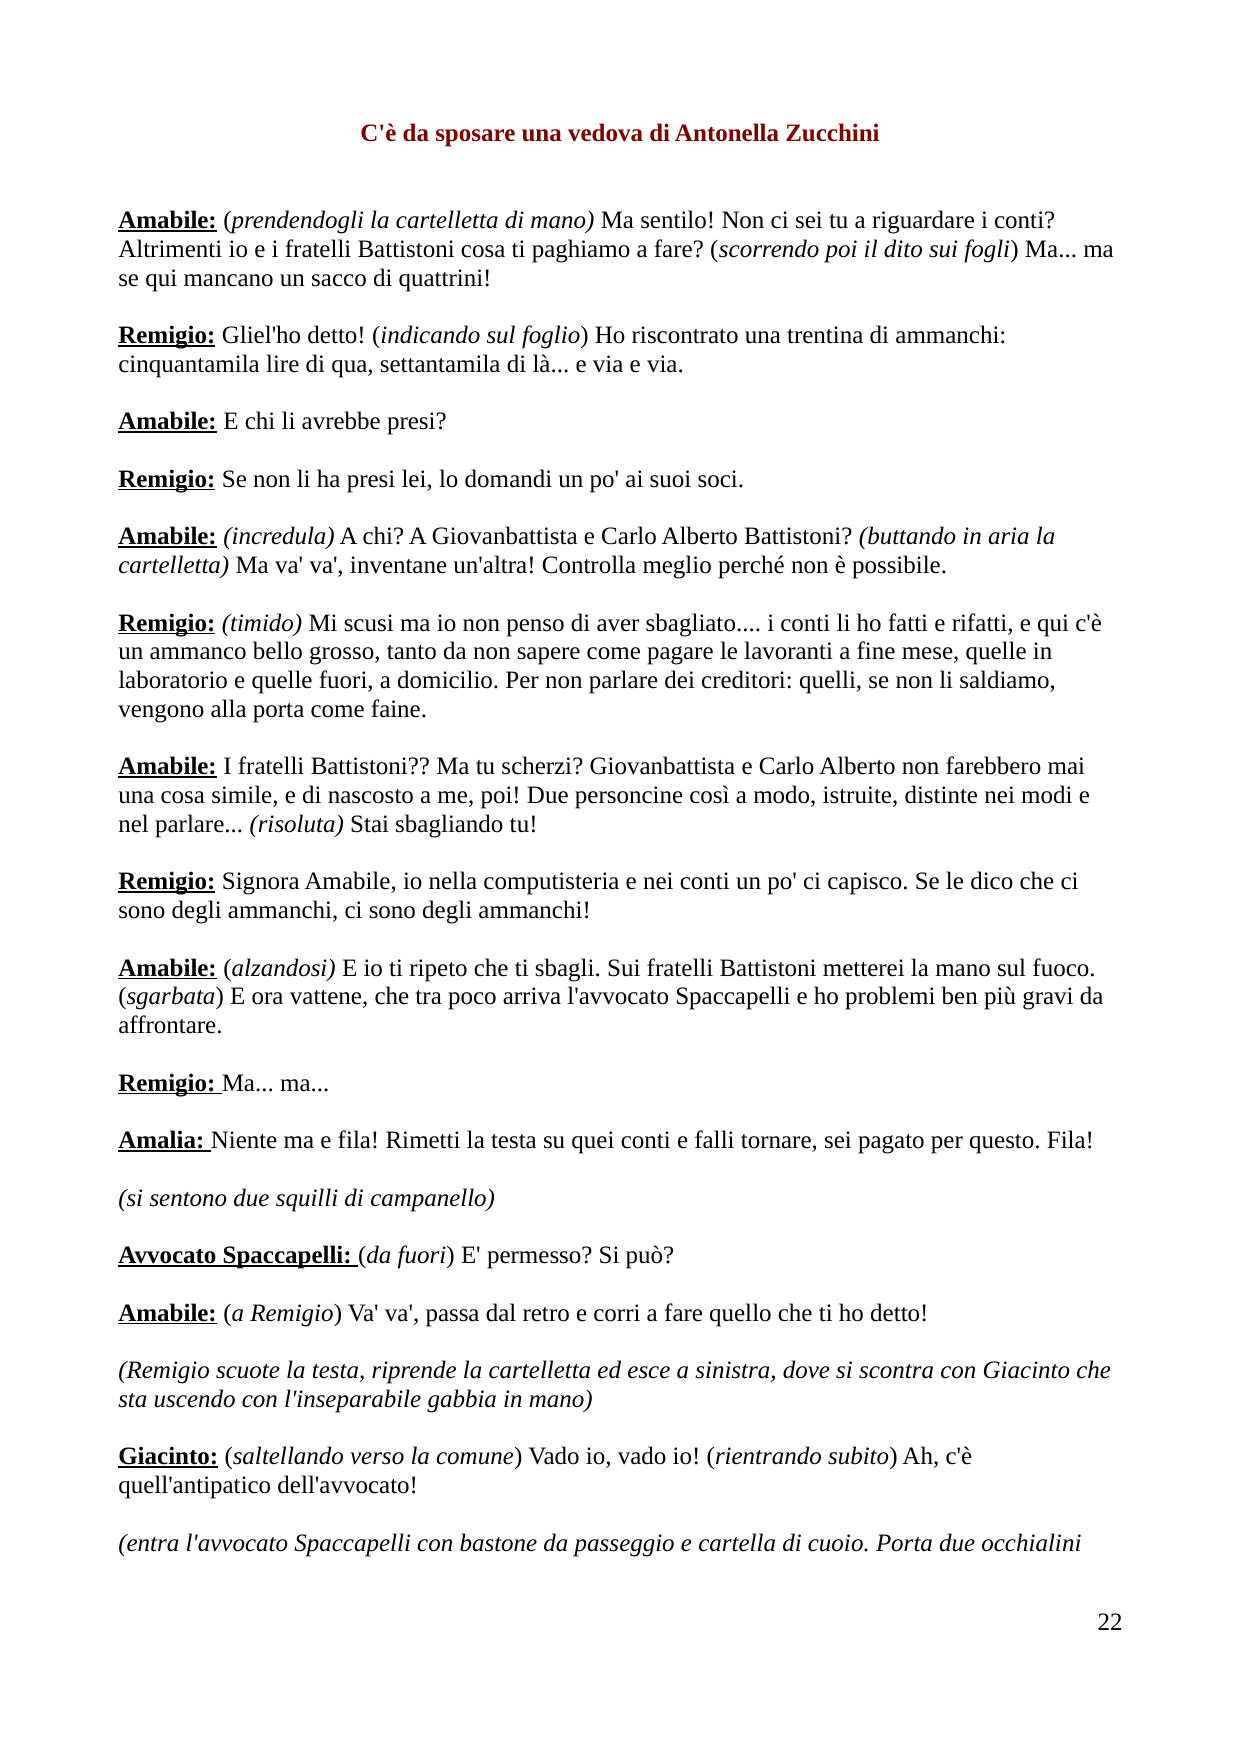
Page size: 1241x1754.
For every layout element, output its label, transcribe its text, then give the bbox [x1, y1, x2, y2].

text Amabile: (incredula) A chi? A Giovanbattista e Carlo Alberto Battistoni? (buttando in aria la cartelletta) Ma va' va', inventane un'altra! Controlla meglio perché non è possibile. [118, 521, 1122, 579]
text Avvocato Spaccapelli: (da fuori) E' permesso? Si può? [118, 1240, 1122, 1269]
text Amabile: E chi li avrebbe presi? [118, 406, 1122, 435]
text Remigio: Gliel'ho detto! (indicando sul foglio) Ho riscontrato una trentina di ammanchi: cinquantamila lire di qua, settantamila di là... e via e via. [118, 320, 1122, 378]
text Remigio: Se non li ha presi lei, lo domandi un po' ai suoi soci. [118, 464, 1122, 493]
text (si sentono due squilli di campanello) [118, 1183, 1122, 1240]
text Remigio: (timido) Mi scusi ma io non penso di aver sbagliato.... i conti li ho fatti e rifatti, e qui c'è un ammanco bello grosso, tanto da non sapere come pagare le lavoranti a fine mese, quelle in laboratorio e quelle fuori, a domicilio. Per non parlare dei creditori: quelli, se non li saldiamo, vengono alla porta come faine. [118, 608, 1122, 723]
text Amabile: I fratelli Battistoni?? Ma tu scherzi? Giovanbattista e Carlo Alberto non farebbero mai una cosa simile, e di nascosto a me, poi! Due personcine così a modo, istruite, distinte nei modi e nel parlare... (risoluta) Stai sbagliando tu! [118, 751, 1122, 838]
text (entra l'avvocato Spaccapelli con bastone da passeggio e cartella di cuoio. Porta due occhialini [118, 1528, 1122, 1556]
text Remigio: Signora Amabile, io nella computisteria e nei conti un po' ci capisco. Se le dico che ci sono degli ammanchi, ci sono degli ammanchi! [118, 866, 1122, 924]
text Amalia: Niente ma e fila! Rimetti la testa su quei conti e falli tornare, sei pagato per questo. Fila! [118, 1125, 1122, 1154]
text Giacinto: (saltellando verso la comune) Vado io, vado io! (rientrando subito) Ah, c'è quell'antipatico dell'avvocato! [118, 1441, 1122, 1499]
text Remigio: Ma... ma... [118, 1068, 1122, 1096]
text [118, 176, 1122, 205]
text (Remigio scuote la testa, riprende la cartelletta ed esce a sinistra, dove si scontra con Giacinto che sta uscendo con l'inseparabile gabbia in mano) [118, 1355, 1122, 1413]
text Amabile: (a Remigio) Va' va', passa dal retro e corri a fare quello che ti ho detto! [118, 1298, 1122, 1326]
text Amabile: (prendendogli la cartelletta di mano) Ma sentilo! Non ci sei tu a riguardare i conti? Altrimenti io e i fratelli Battistoni cosa ti paghiamo a fare? (scorrendo poi il dito sui fogli) Ma... ma se qui mancano un sacco di quattrini! [118, 205, 1122, 291]
text Amabile: (alzandosi) E io ti ripeto che ti sbagli. Sui fratelli Battistoni metterei la mano sul fuoco. (sgarbata) E ora vattene, che tra poco arriva l'avvocato Spaccapelli e ho problemi ben più gravi da affrontare. [118, 953, 1122, 1039]
